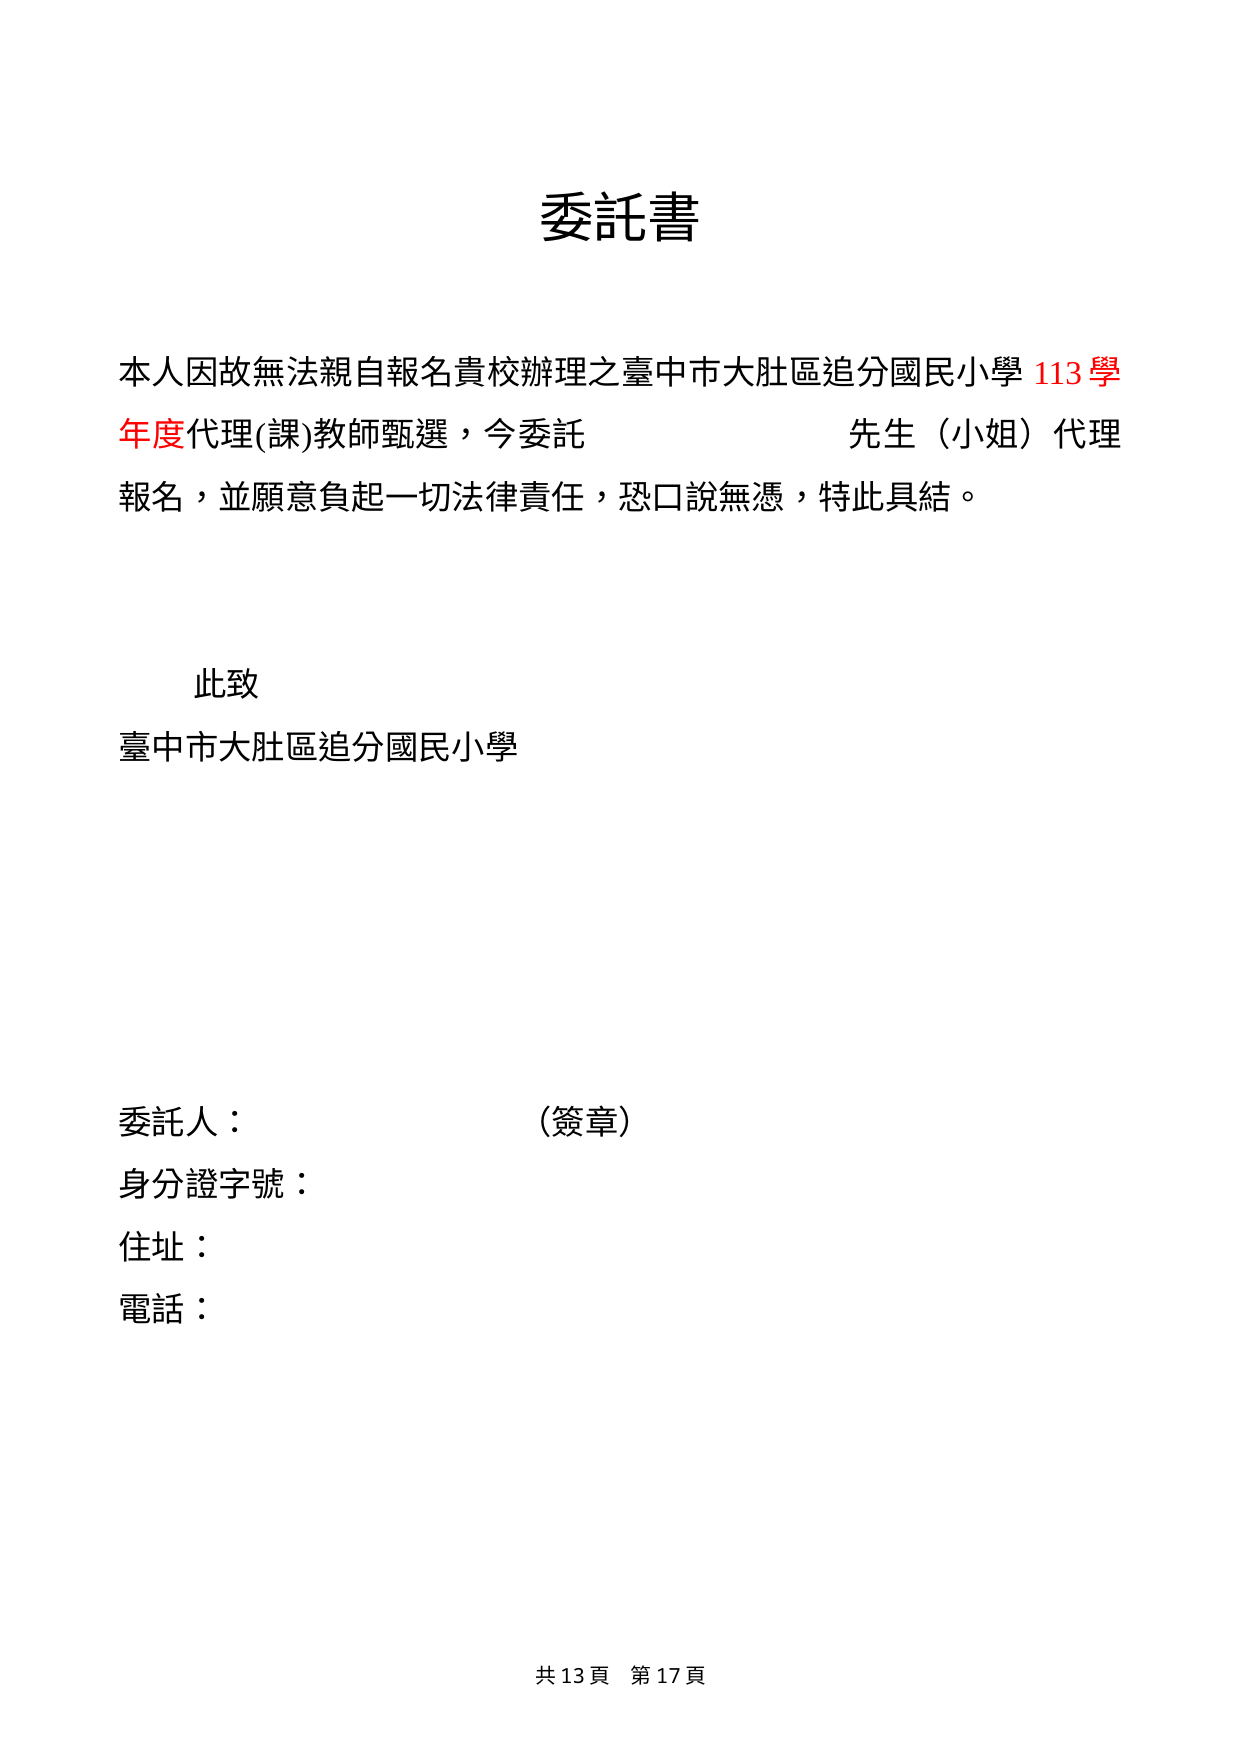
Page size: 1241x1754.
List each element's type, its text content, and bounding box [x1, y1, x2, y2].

text 本人因故無法親自報名貴校辦理之臺中巿大肚區追分國民小學113學年度代理(課)教師甄選，今委託 先生（小姐）代理報名，並願意負起一切法律責任，恐口說無憑，特此具結。 [118, 328, 1122, 516]
text 委託書 [118, 141, 1122, 266]
text 住址： [118, 1203, 1122, 1266]
text 臺中市大肚區追分國民小學 [118, 703, 1122, 766]
text 電話： [118, 1266, 1122, 1328]
text 此致 [118, 641, 1122, 703]
text 委託人： （簽章） [118, 1078, 1122, 1141]
text 身分證字號： [118, 1141, 1122, 1203]
